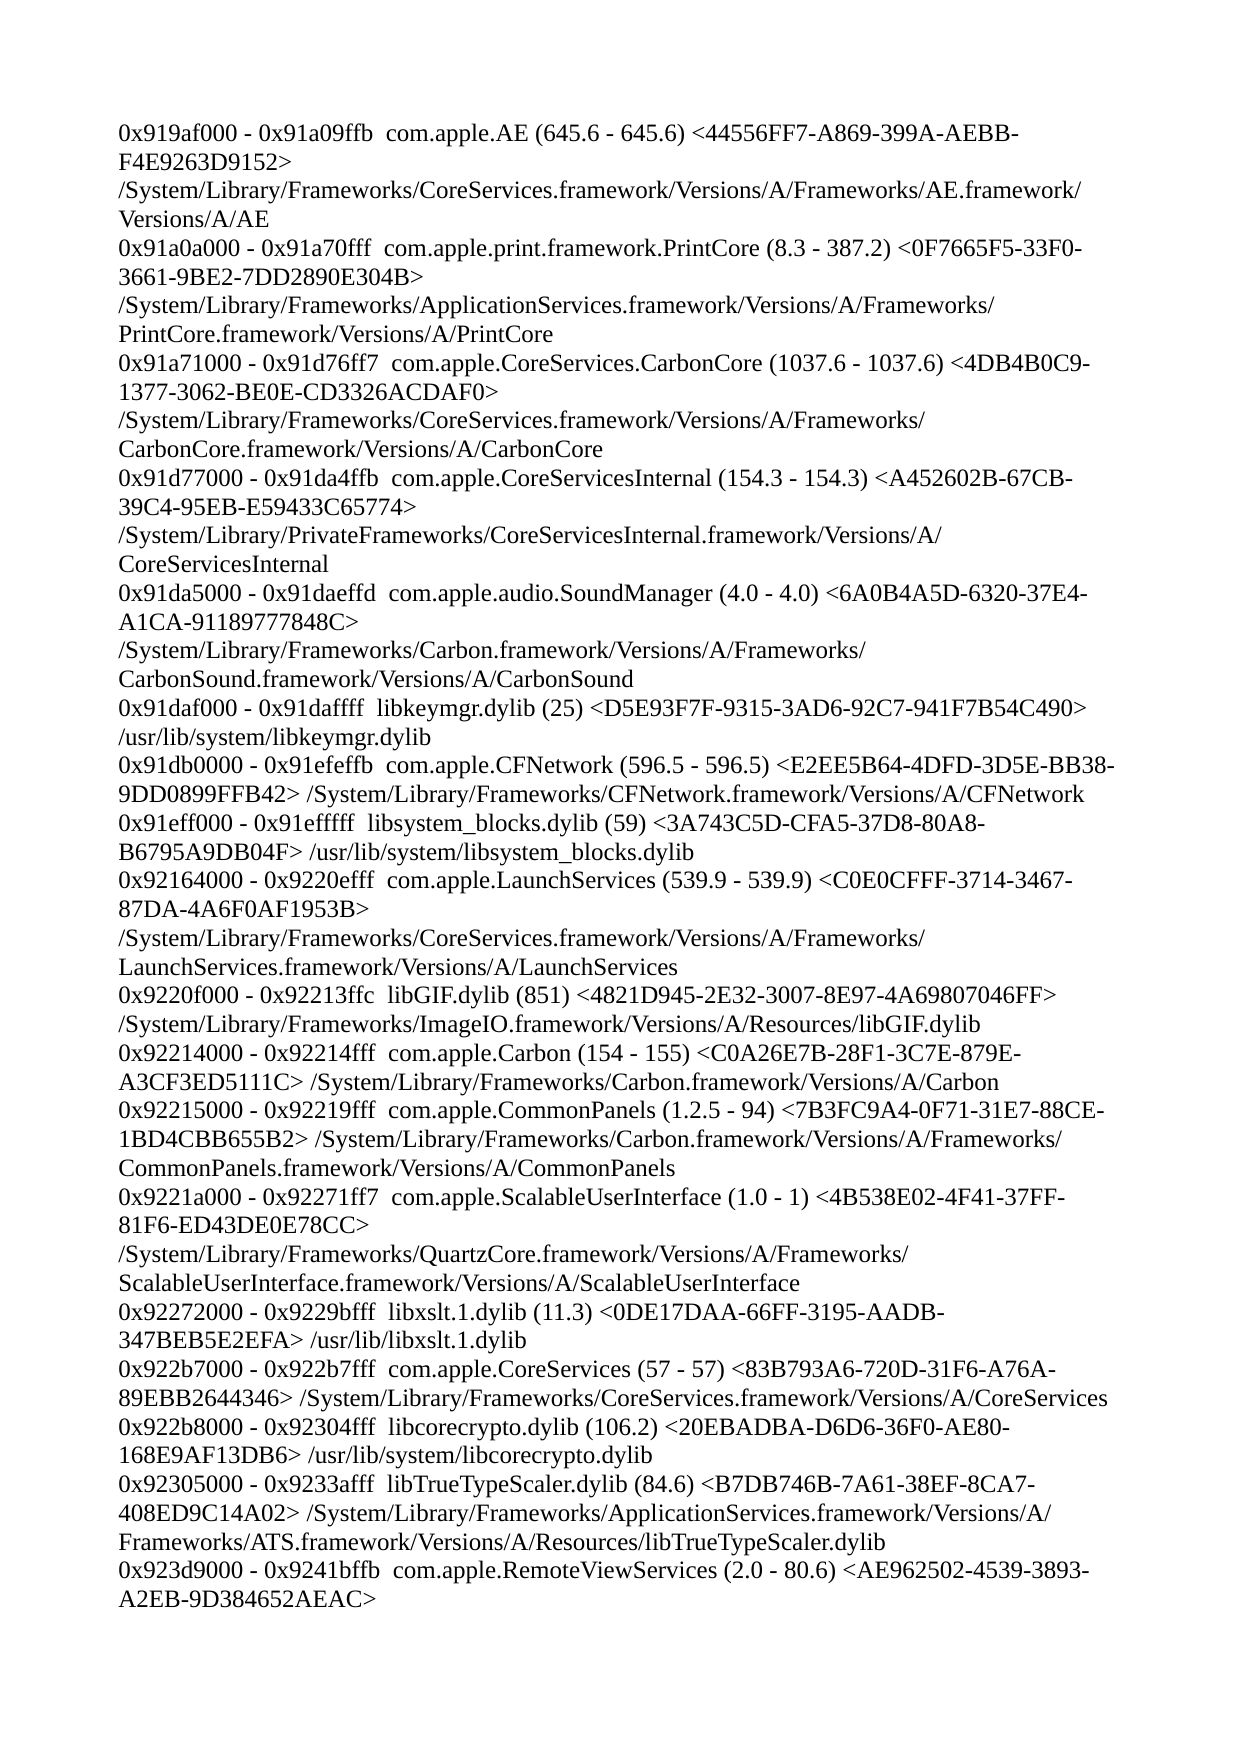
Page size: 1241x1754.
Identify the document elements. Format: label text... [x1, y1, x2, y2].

text 0x92164000 - 0x9220efff com.apple.LaunchServices (539.9 - 539.9) <C0E0CFFF-3714-3467-87DA-4A6F0AF1953B> /System/Library/Frameworks/CoreServices.framework/Versions/A/Frameworks/LaunchServices.framework/Versions/A/LaunchServices [118, 866, 1122, 981]
text 0x9220f000 - 0x92213ffc libGIF.dylib (851) <4821D945-2E32-3007-8E97-4A69807046FF> /System/Library/Frameworks/ImageIO.framework/Versions/A/Resources/libGIF.dylib [118, 981, 1122, 1038]
text 0x91a0a000 - 0x91a70fff com.apple.print.framework.PrintCore (8.3 - 387.2) <0F7665F5-33F0-3661-9BE2-7DD2890E304B> /System/Library/Frameworks/ApplicationServices.framework/Versions/A/Frameworks/PrintCore.framework/Versions/A/PrintCore [118, 233, 1122, 348]
text 0x922b7000 - 0x922b7fff com.apple.CoreServices (57 - 57) <83B793A6-720D-31F6-A76A-89EBB2644346> /System/Library/Frameworks/CoreServices.framework/Versions/A/CoreServices [118, 1354, 1122, 1412]
text 0x91db0000 - 0x91efeffb com.apple.CFNetwork (596.5 - 596.5) <E2EE5B64-4DFD-3D5E-BB38-9DD0899FFB42> /System/Library/Frameworks/CFNetwork.framework/Versions/A/CFNetwork [118, 751, 1122, 808]
text 0x923d9000 - 0x9241bffb com.apple.RemoteViewServices (2.0 - 80.6) <AE962502-4539-3893-A2EB-9D384652AEAC> [118, 1556, 1122, 1613]
text 0x91da5000 - 0x91daeffd com.apple.audio.SoundManager (4.0 - 4.0) <6A0B4A5D-6320-37E4-A1CA-91189777848C> /System/Library/Frameworks/Carbon.framework/Versions/A/Frameworks/CarbonSound.framework/Versions/A/CarbonSound [118, 578, 1122, 693]
text 0x91eff000 - 0x91efffff libsystem_blocks.dylib (59) <3A743C5D-CFA5-37D8-80A8-B6795A9DB04F> /usr/lib/system/libsystem_blocks.dylib [118, 808, 1122, 866]
text 0x919af000 - 0x91a09ffb com.apple.AE (645.6 - 645.6) <44556FF7-A869-399A-AEBB-F4E9263D9152> /System/Library/Frameworks/CoreServices.framework/Versions/A/Frameworks/AE.framework/Versions/A/AE [118, 118, 1122, 233]
text 0x92272000 - 0x9229bfff libxslt.1.dylib (11.3) <0DE17DAA-66FF-3195-AADB-347BEB5E2EFA> /usr/lib/libxslt.1.dylib [118, 1297, 1122, 1354]
text 0x91d77000 - 0x91da4ffb com.apple.CoreServicesInternal (154.3 - 154.3) <A452602B-67CB-39C4-95EB-E59433C65774> /System/Library/PrivateFrameworks/CoreServicesInternal.framework/Versions/A/CoreServicesInternal [118, 463, 1122, 578]
text 0x92305000 - 0x9233afff libTrueTypeScaler.dylib (84.6) <B7DB746B-7A61-38EF-8CA7-408ED9C14A02> /System/Library/Frameworks/ApplicationServices.framework/Versions/A/Frameworks/ATS.framework/Versions/A/Resources/libTrueTypeScaler.dylib [118, 1469, 1122, 1556]
text 0x92215000 - 0x92219fff com.apple.CommonPanels (1.2.5 - 94) <7B3FC9A4-0F71-31E7-88CE-1BD4CBB655B2> /System/Library/Frameworks/Carbon.framework/Versions/A/Frameworks/CommonPanels.framework/Versions/A/CommonPanels [118, 1096, 1122, 1182]
text 0x91daf000 - 0x91daffff libkeymgr.dylib (25) <D5E93F7F-9315-3AD6-92C7-941F7B54C490> /usr/lib/system/libkeymgr.dylib [118, 693, 1122, 751]
text 0x92214000 - 0x92214fff com.apple.Carbon (154 - 155) <C0A26E7B-28F1-3C7E-879E-A3CF3ED5111C> /System/Library/Frameworks/Carbon.framework/Versions/A/Carbon [118, 1038, 1122, 1096]
text 0x922b8000 - 0x92304fff libcorecrypto.dylib (106.2) <20EBADBA-D6D6-36F0-AE80-168E9AF13DB6> /usr/lib/system/libcorecrypto.dylib [118, 1412, 1122, 1469]
text 0x91a71000 - 0x91d76ff7 com.apple.CoreServices.CarbonCore (1037.6 - 1037.6) <4DB4B0C9-1377-3062-BE0E-CD3326ACDAF0> /System/Library/Frameworks/CoreServices.framework/Versions/A/Frameworks/CarbonCore.framework/Versions/A/CarbonCore [118, 348, 1122, 463]
text 0x9221a000 - 0x92271ff7 com.apple.ScalableUserInterface (1.0 - 1) <4B538E02-4F41-37FF-81F6-ED43DE0E78CC> /System/Library/Frameworks/QuartzCore.framework/Versions/A/Frameworks/ScalableUserInterface.framework/Versions/A/ScalableUserInterface [118, 1182, 1122, 1297]
